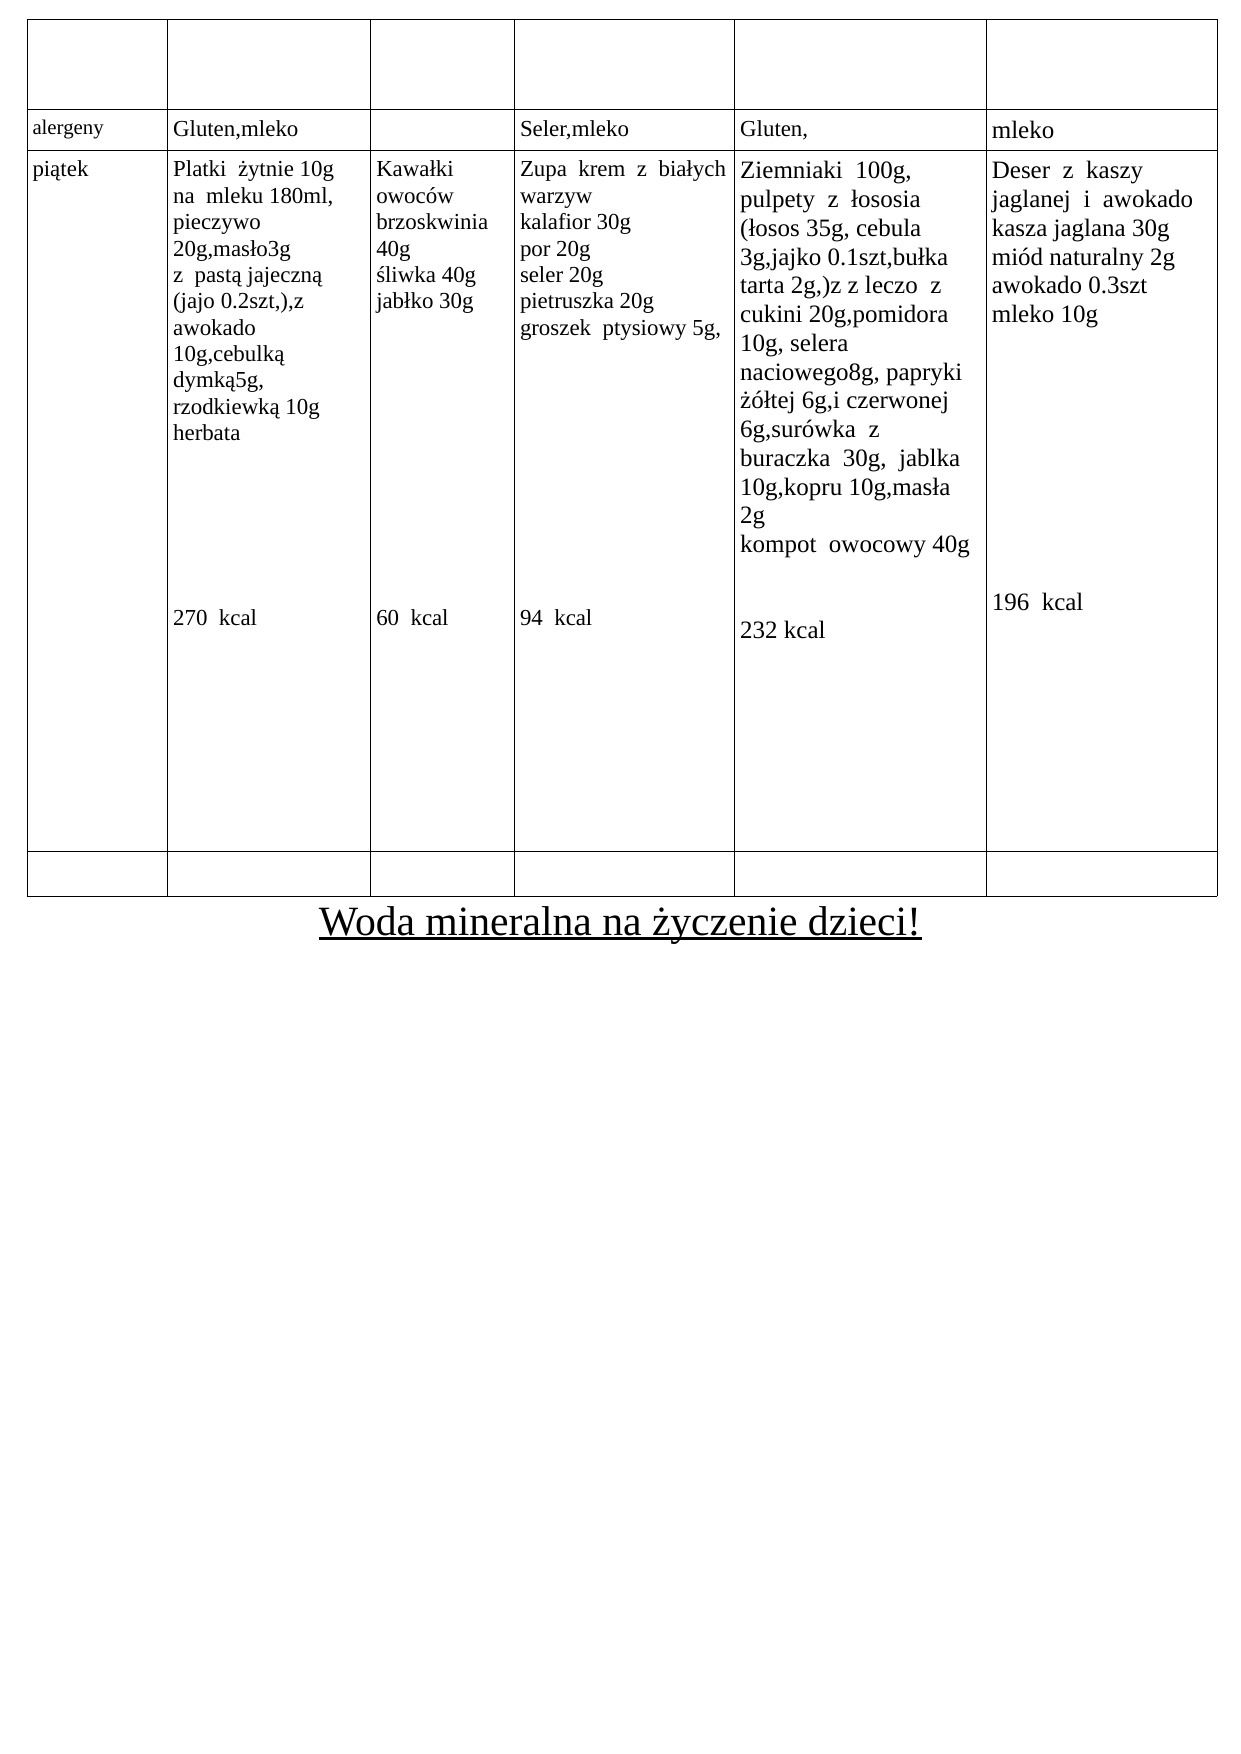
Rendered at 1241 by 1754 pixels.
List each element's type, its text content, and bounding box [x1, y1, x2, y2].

table_cell [371, 852, 514, 896]
table_cell [168, 20, 370, 109]
table_cell Seler,mleko [515, 110, 734, 150]
table_cell [28, 852, 167, 896]
table_cell alergeny [28, 110, 167, 150]
text Woda mineralna na życzenie dzieci! [118, 897, 1122, 944]
table_cell Kawałki owoców brzoskwinia 40g śliwka 40g jabłko 30g 60 kcal [371, 151, 514, 851]
table_cell [515, 852, 734, 896]
table_cell [168, 852, 370, 896]
table_cell Gluten, [735, 110, 986, 150]
table_cell [735, 20, 986, 109]
table_cell Gluten,mleko [168, 110, 370, 150]
table_cell mleko [987, 110, 1217, 150]
table_cell [28, 20, 167, 109]
table_cell Zupa krem z białych warzyw kalafior 30g por 20g seler 20g pietruszka 20g groszek ptysiowy 5g, 94 kcal [515, 151, 734, 851]
table_cell Deser z kaszy jaglanej i awokado kasza jaglana 30g miód naturalny 2g awokado 0.3szt mleko 10g 196 kcal [987, 151, 1217, 851]
table_cell [515, 20, 734, 109]
table_cell [371, 110, 514, 150]
table_cell [987, 852, 1217, 896]
table_cell Platki żytnie 10g na mleku 180ml, pieczywo 20g,masło3g z pastą jajeczną (jajo 0.2szt,),z awokado 10g,cebulką dymką5g, rzodkiewką 10g herbata 270 kcal [168, 151, 370, 851]
table_cell Ziemniaki 100g, pulpety z łososia (łosos 35g, cebula 3g,jajko 0.1szt,bułka tarta 2g,)z z leczo z cukini 20g,pomidora 10g, selera naciowego8g, papryki żółtej 6g,i czerwonej 6g,surówka z buraczka 30g, jablka 10g,kopru 10g,masła 2g kompot owocowy 40g 232 kcal [735, 151, 986, 851]
table_cell [371, 20, 514, 109]
table_cell [987, 20, 1217, 109]
table_cell piątek [28, 151, 167, 851]
table_cell [735, 852, 986, 896]
